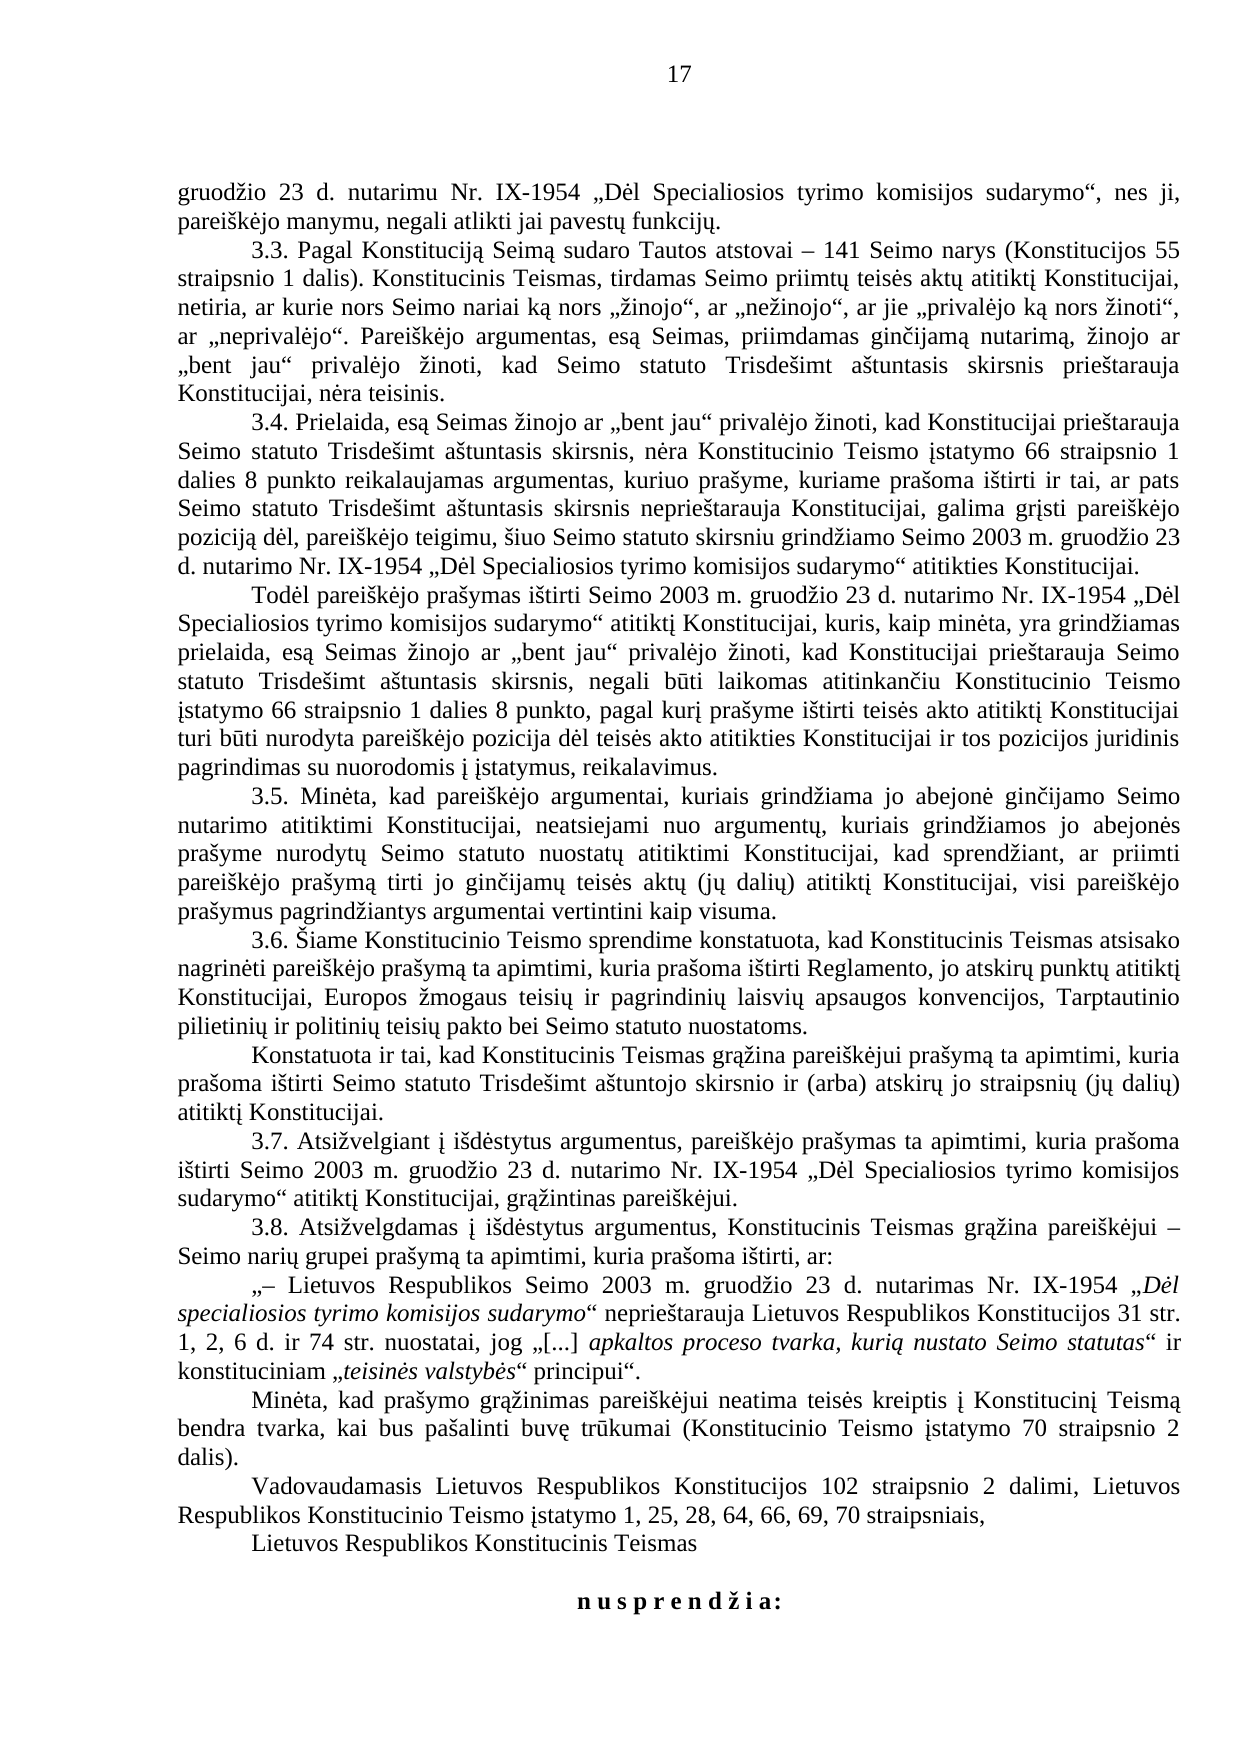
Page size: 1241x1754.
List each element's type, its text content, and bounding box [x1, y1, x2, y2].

text gruodžio 23 d. nutarimu Nr. IX-1954 „Dėl Specialiosios tyrimo komisijos sudarymo“, nes ji, pareiškėjo manymu, negali atlikti jai pavestų funkcijų. [177, 177, 1181, 235]
text 3.3. Pagal Konstituciją Seimą sudaro Tautos atstovai – 141 Seimo narys (Konstitucijos 55 straipsnio 1 dalis). Konstitucinis Teismas, tirdamas Seimo priimtų teisės aktų atitiktį Konstitucijai, netiria, ar kurie nors Seimo nariai ką nors „žinojo“, ar „nežinojo“, ar jie „privalėjo ką nors žinoti“, ar „neprivalėjo“. Pareiškėjo argumentas, esą Seimas, priimdamas ginčijamą nutarimą, žinojo ar „bent jau“ privalėjo žinoti, kad Seimo statuto Trisdešimt aštuntasis skirsnis prieštarauja Konstitucijai, nėra teisinis. [177, 235, 1181, 407]
text 3.7. Atsižvelgiant į išdėstytus argumentus, pareiškėjo prašymas ta apimtimi, kuria prašoma ištirti Seimo 2003 m. gruodžio 23 d. nutarimo Nr. IX-1954 „Dėl Specialiosios tyrimo komisijos sudarymo“ atitiktį Konstitucijai, grąžintinas pareiškėjui. [177, 1126, 1181, 1212]
text „– Lietuvos Respublikos Seimo 2003 m. gruodžio 23 d. nutarimas Nr. IX-1954 „Dėl specialiosios tyrimo komisijos sudarymo“ neprieštarauja Lietuvos Respublikos Konstitucijos 31 str. 1, 2, 6 d. ir 74 str. nuostatai, jog „[...] apkaltos proceso tvarka, kurią nustato Seimo statutas“ ir konstituciniam „teisinės valstybės“ principui“. [177, 1270, 1181, 1385]
text 3.5. Minėta, kad pareiškėjo argumentai, kuriais grindžiama jo abejonė ginčijamo Seimo nutarimo atitiktimi Konstitucijai, neatsiejami nuo argumentų, kuriais grindžiamos jo abejonės prašyme nurodytų Seimo statuto nuostatų atitiktimi Konstitucijai, kad sprendžiant, ar priimti pareiškėjo prašymą tirti jo ginčijamų teisės aktų (jų dalių) atitiktį Konstitucijai, visi pareiškėjo prašymus pagrindžiantys argumentai vertintini kaip visuma. [177, 781, 1181, 925]
text Todėl pareiškėjo prašymas ištirti Seimo 2003 m. gruodžio 23 d. nutarimo Nr. IX-1954 „Dėl Specialiosios tyrimo komisijos sudarymo“ atitiktį Konstitucijai, kuris, kaip minėta, yra grindžiamas prielaida, esą Seimas žinojo ar „bent jau“ privalėjo žinoti, kad Konstitucijai prieštarauja Seimo statuto Trisdešimt aštuntasis skirsnis, negali būti laikomas atitinkančiu Konstitucinio Teismo įstatymo 66 straipsnio 1 dalies 8 punkto, pagal kurį prašyme ištirti teisės akto atitiktį Konstitucijai turi būti nurodyta pareiškėjo pozicija dėl teisės akto atitikties Konstitucijai ir tos pozicijos juridinis pagrindimas su nuorodomis į įstatymus, reikalavimus. [177, 580, 1181, 781]
text Konstatuota ir tai, kad Konstitucinis Teismas grąžina pareiškėjui prašymą ta apimtimi, kuria prašoma ištirti Seimo statuto Trisdešimt aštuntojo skirsnio ir (arba) atskirų jo straipsnių (jų dalių) atitiktį Konstitucijai. [177, 1040, 1181, 1126]
text 3.6. Šiame Konstitucinio Teismo sprendime konstatuota, kad Konstitucinis Teismas atsisako nagrinėti pareiškėjo prašymą ta apimtimi, kuria prašoma ištirti Reglamento, jo atskirų punktų atitiktį Konstitucijai, Europos žmogaus teisių ir pagrindinių laisvių apsaugos konvencijos, Tarptautinio pilietinių ir politinių teisių pakto bei Seimo statuto nuostatoms. [177, 925, 1181, 1040]
text 3.4. Prielaida, esą Seimas žinojo ar „bent jau“ privalėjo žinoti, kad Konstitucijai prieštarauja Seimo statuto Trisdešimt aštuntasis skirsnis, nėra Konstitucinio Teismo įstatymo 66 straipsnio 1 dalies 8 punkto reikalaujamas argumentas, kuriuo prašyme, kuriame prašoma ištirti ir tai, ar pats Seimo statuto Trisdešimt aštuntasis skirsnis neprieštarauja Konstitucijai, galima grįsti pareiškėjo poziciją dėl, pareiškėjo teigimu, šiuo Seimo statuto skirsniu grindžiamo Seimo 2003 m. gruodžio 23 d. nutarimo Nr. IX-1954 „Dėl Specialiosios tyrimo komisijos sudarymo“ atitikties Konstitucijai. [177, 407, 1181, 580]
text Vadovaudamasis Lietuvos Respublikos Konstitucijos 102 straipsnio 2 dalimi, Lietuvos Respublikos Konstitucinio Teismo įstatymo 1, 25, 28, 64, 66, 69, 70 straipsniais, [177, 1471, 1181, 1528]
text 3.8. Atsižvelgdamas į išdėstytus argumentus, Konstitucinis Teismas grąžina pareiškėjui – Seimo narių grupei prašymą ta apimtimi, kuria prašoma ištirti, ar: [177, 1212, 1181, 1270]
text Lietuvos Respublikos Konstitucinis Teismas [177, 1528, 1181, 1557]
text Minėta, kad prašymo grąžinimas pareiškėjui neatima teisės kreiptis į Konstitucinį Teismą bendra tvarka, kai bus pašalinti buvę trūkumai (Konstitucinio Teismo įstatymo 70 straipsnio 2 dalis). [177, 1385, 1181, 1471]
text nusprendžia: [177, 1586, 1181, 1615]
